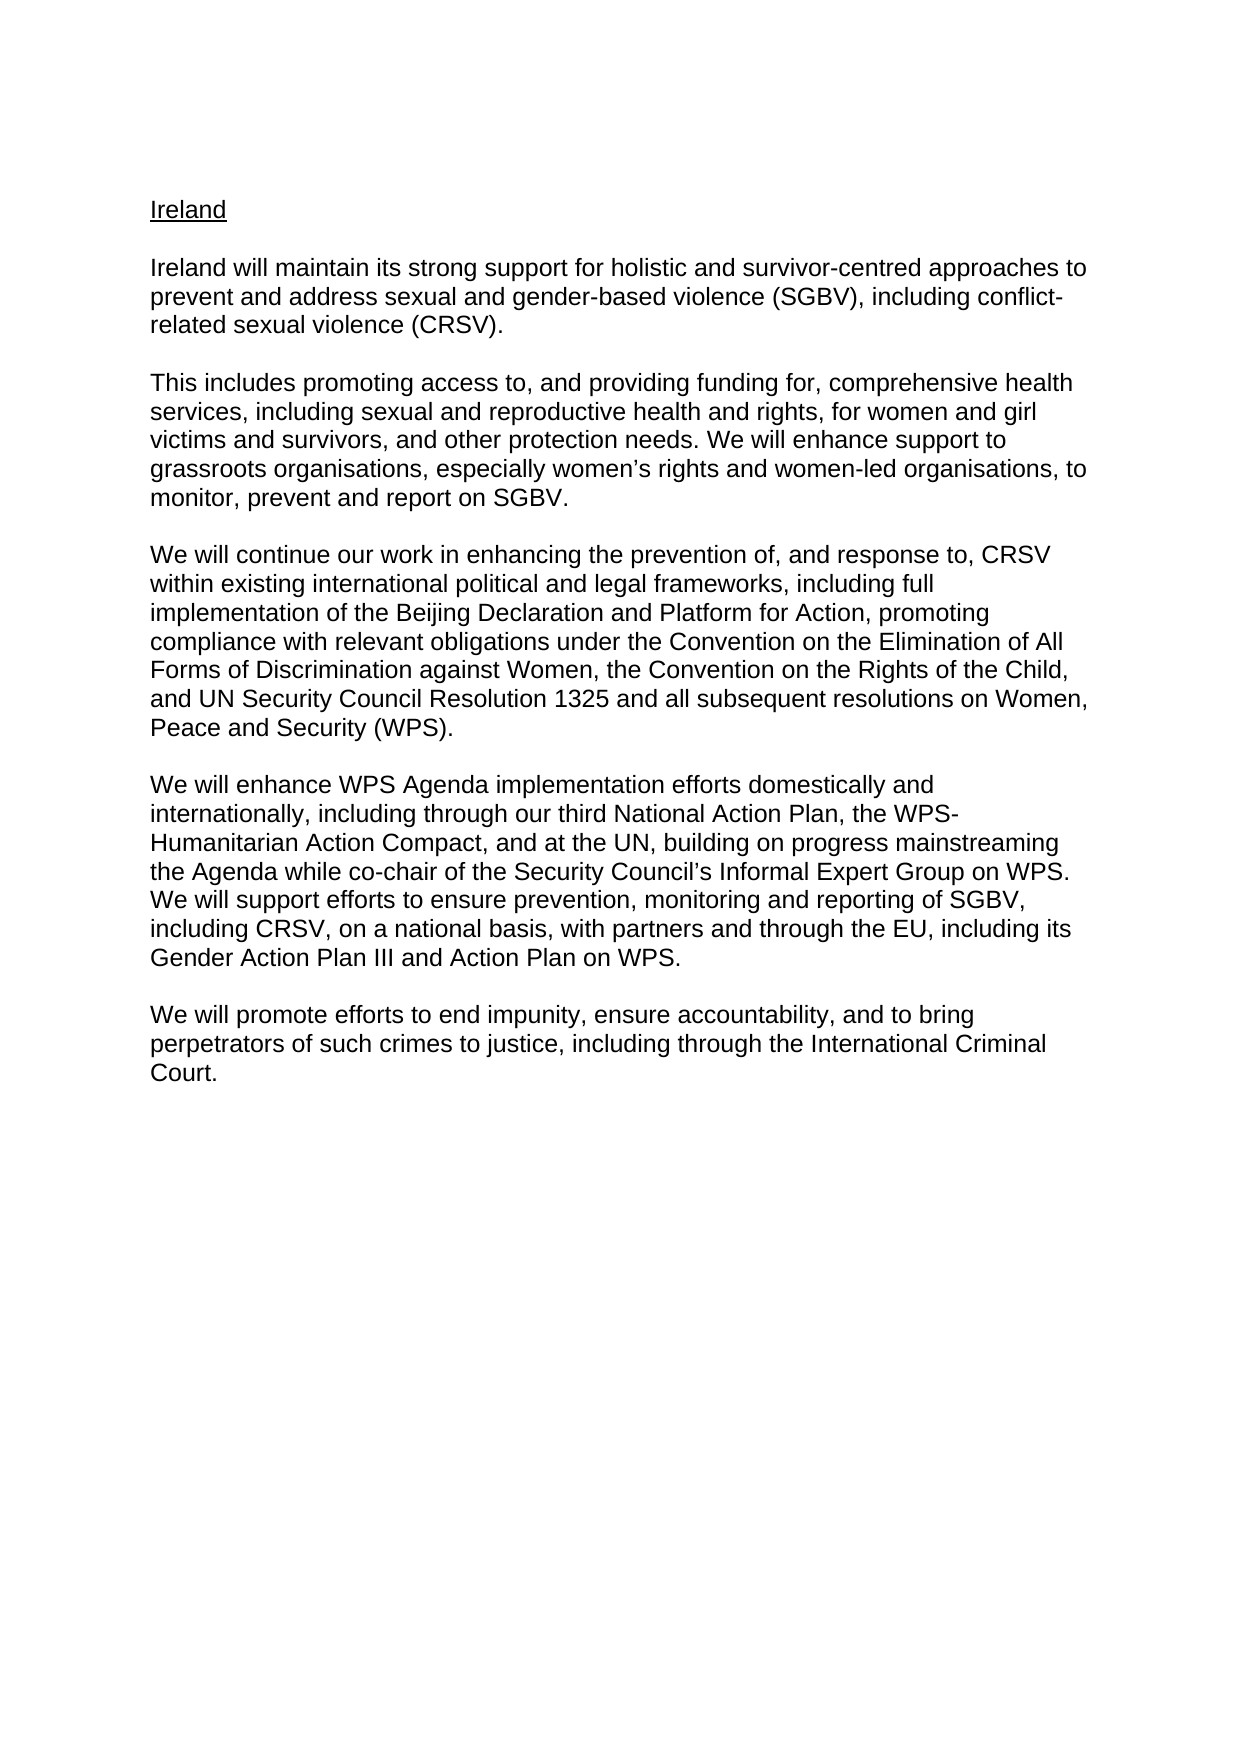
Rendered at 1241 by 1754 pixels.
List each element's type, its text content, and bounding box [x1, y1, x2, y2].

text This includes promoting access to, and providing funding for, comprehensive health services, including sexual and reproductive health and rights, for women and girl victims and survivors, and other protection needs. We will enhance support to grassroots organisations, especially women’s rights and women-led organisations, to monitor, prevent and report on SGBV. [150, 368, 1090, 512]
text We will promote efforts to end impunity, ensure accountability, and to bring perpetrators of such crimes to justice, including through the International Criminal Court. [150, 1000, 1090, 1087]
text Ireland [150, 195, 1090, 224]
text We will enhance WPS Agenda implementation efforts domestically and internationally, including through our third National Action Plan, the WPS-Humanitarian Action Compact, and at the UN, building on progress mainstreaming the Agenda while co-chair of the Security Council’s Informal Expert Group on WPS. We will support efforts to ensure prevention, monitoring and reporting of SGBV, including CRSV, on a national basis, with partners and through the EU, including its Gender Action Plan III and Action Plan on WPS. [150, 770, 1090, 972]
text Ireland will maintain its strong support for holistic and survivor-centred approaches to prevent and address sexual and gender-based violence (SGBV), including conflict-related sexual violence (CRSV). [150, 253, 1090, 339]
text We will continue our work in enhancing the prevention of, and response to, CRSV within existing international political and legal frameworks, including full implementation of the Beijing Declaration and Platform for Action, promoting compliance with relevant obligations under the Convention on the Elimination of All Forms of Discrimination against Women, the Convention on the Rights of the Child, and UN Security Council Resolution 1325 and all subsequent resolutions on Women, Peace and Security (WPS). [150, 540, 1090, 742]
